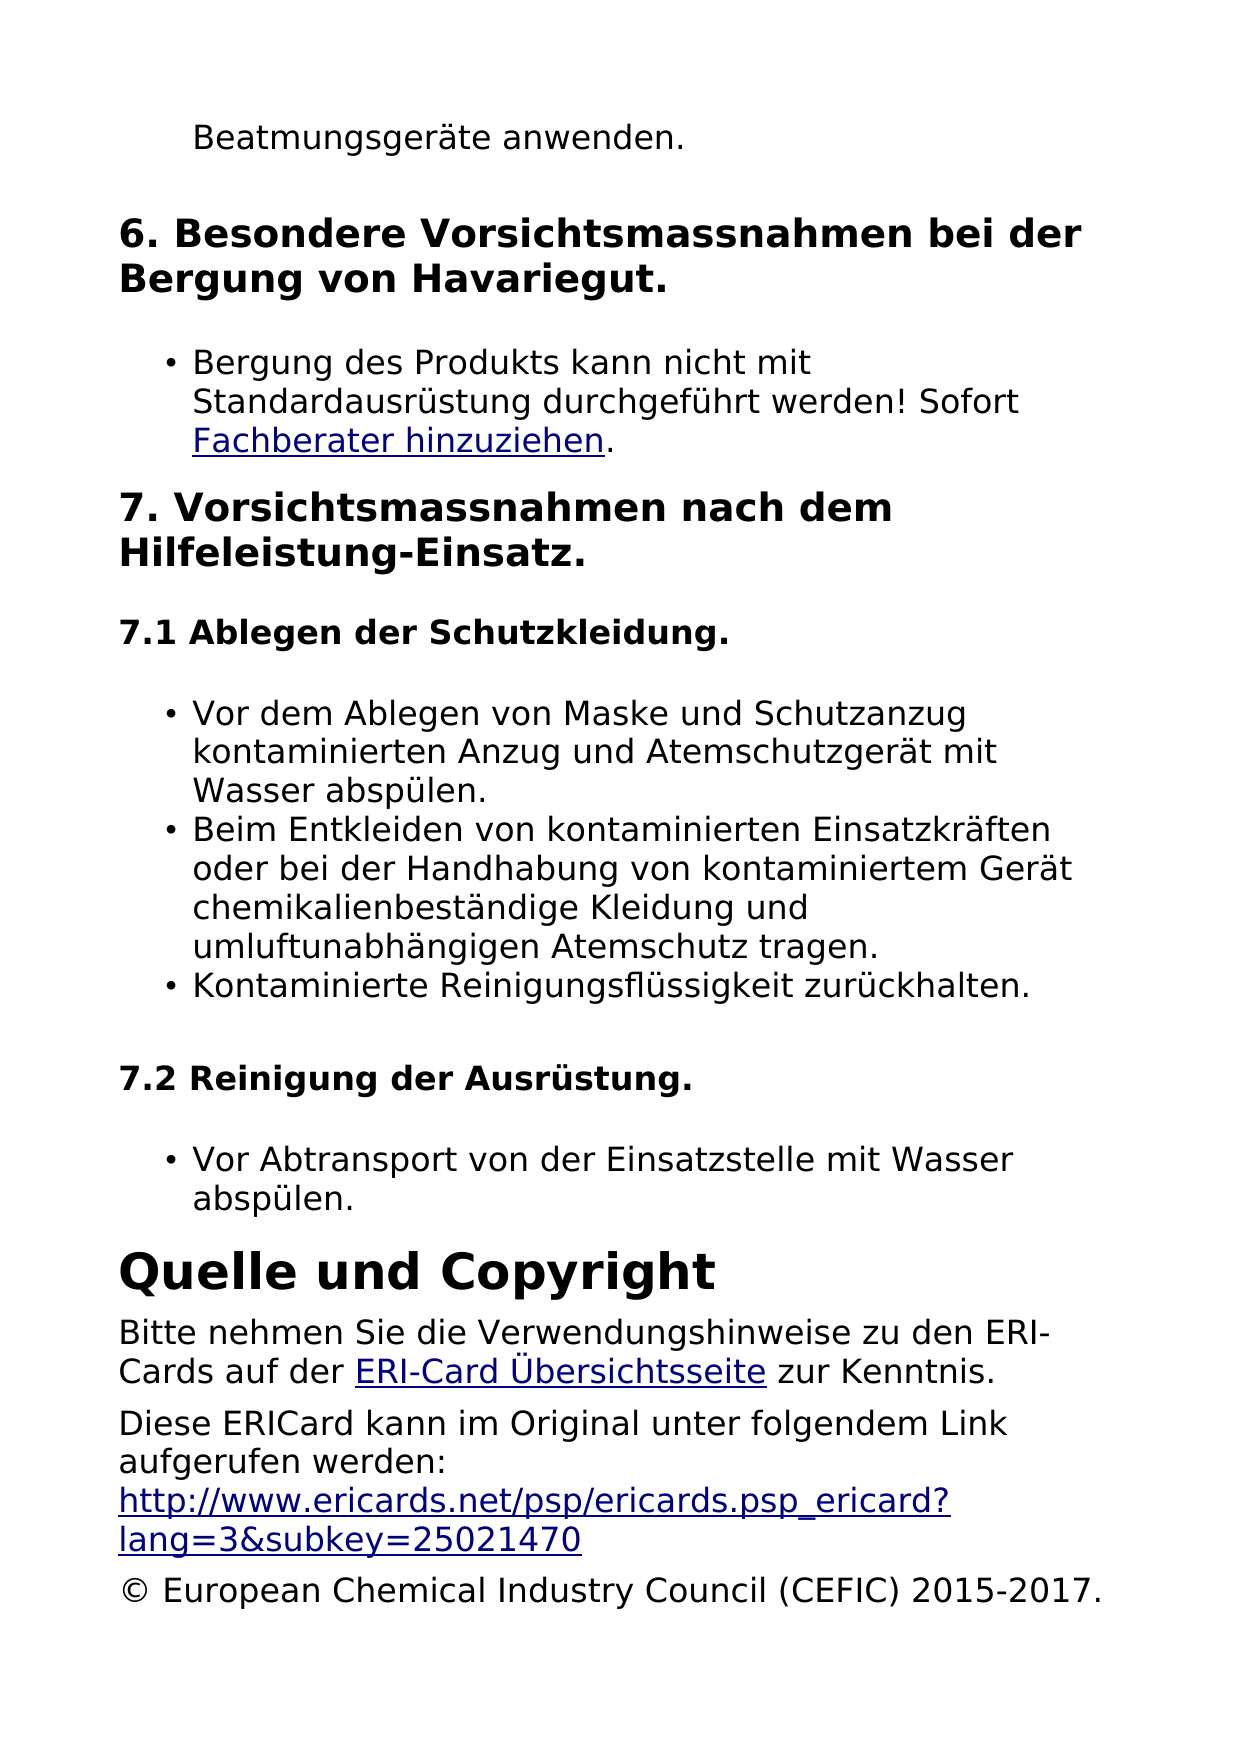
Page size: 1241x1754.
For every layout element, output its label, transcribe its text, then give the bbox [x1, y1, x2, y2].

subtitle Quelle und Copyright [118, 1243, 1122, 1301]
list Beim Entkleiden von kontaminierten Einsatzkräften oder bei der Handhabung von kontaminiertem Gerät chemikalienbeständige Kleidung und umluftunabhängigen Atemschutz tragen. [177, 811, 1122, 966]
text Bitte nehmen Sie die Verwendungshinweise zu den ERI-Cards auf der ERI-Card Übersichtsseite zur Kenntnis. [118, 1314, 1122, 1391]
subtitle 7.2 Reinigung der Ausrüstung. [118, 1059, 1122, 1098]
list Kontaminierte Reinigungsflüssigkeit zurückhalten. [177, 966, 1122, 1005]
subtitle 7. Vorsichtsmassnahmen nach dem Hilfeleistung-Einsatz. [118, 485, 1122, 576]
list Vor Abtransport von der Einsatzstelle mit Wasser abspülen. [177, 1140, 1122, 1218]
subtitle 7.1 Ablegen der Schutzkleidung. [118, 613, 1122, 652]
list Beatmungsgeräte anwenden. [177, 118, 1122, 157]
text © European Chemical Industry Council (CEFIC) 2015-2017. [118, 1572, 1122, 1611]
subtitle 6. Besondere Vorsichtsmassnahmen bei der Bergung von Havariegut. [118, 211, 1122, 302]
list Bergung des Produkts kann nicht mit Standardausrüstung durchgeführt werden! Sofort Fachberater hinzuziehen. [177, 344, 1122, 460]
list Vor dem Ablegen von Maske und Schutzanzug kontaminierten Anzug und Atemschutzgerät mit Wasser abspülen. [177, 694, 1122, 811]
text Diese ERICard kann im Original unter folgendem Link aufgerufen werden: http://www.ericards.net/psp/ericards.psp_ericard?lang=3&subkey=25021470 [118, 1404, 1122, 1559]
